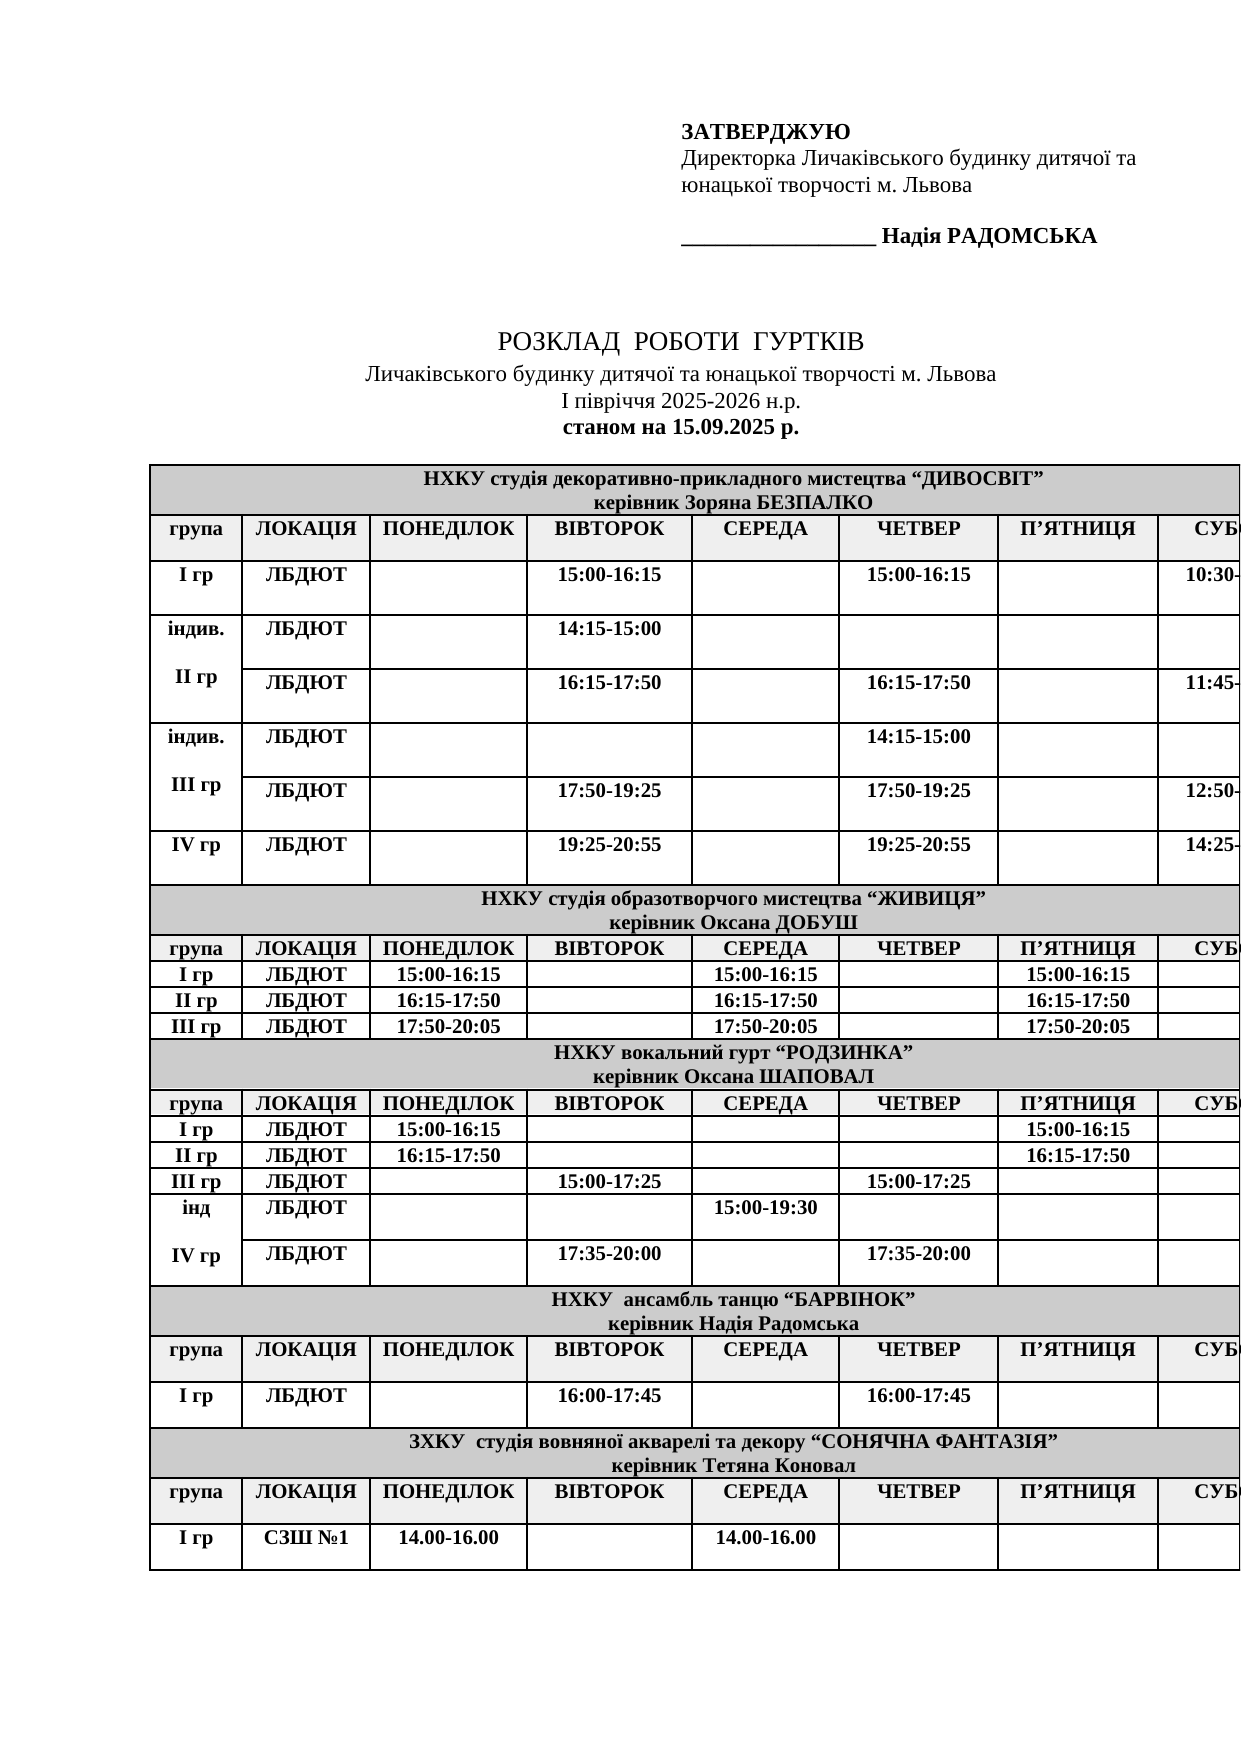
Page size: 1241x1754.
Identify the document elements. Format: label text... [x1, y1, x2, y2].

table_cell СЕРЕДА [693, 516, 838, 560]
text ЗАТВЕРДЖУЮ [681, 118, 1212, 144]
table_cell 16:15-17:50 [999, 1143, 1157, 1167]
table_cell ЧЕТВЕР [840, 1337, 997, 1381]
table_cell ЛБДЮТ [243, 1195, 369, 1239]
table_cell НХКУ вокальний гурт “РОДЗИНКА” керівник Оксана ШАПОВАЛ [151, 1040, 1239, 1088]
table_cell 12:50-14:25 [1159, 778, 1239, 829]
text І півріччя 2025-2026 н.р. [150, 387, 1212, 413]
table_cell група [151, 1479, 241, 1523]
table_cell 14.00-16.00 [371, 1525, 526, 1568]
table_cell 17:50-20:05 [999, 1014, 1157, 1038]
table_cell ЗХКУ студія вовняної акварелі та декору “СОНЯЧНА ФАНТАЗІЯ” керівник Тетяна Коновал [151, 1429, 1239, 1477]
table_cell [693, 1383, 838, 1427]
text станом на 15.09.2025 р. [150, 413, 1212, 439]
table_cell [528, 962, 691, 986]
table_cell [1159, 1383, 1239, 1427]
table_cell [840, 962, 997, 986]
table_cell ЛБДЮТ [243, 832, 369, 883]
table_cell IV гр [151, 832, 241, 883]
table_cell 14:15-15:00 [528, 616, 691, 668]
table_cell [371, 1383, 526, 1427]
table_cell 19:25-20:55 [840, 832, 997, 883]
table_cell [999, 832, 1157, 883]
table_cell ЛБДЮТ [243, 778, 369, 829]
table_cell [371, 1195, 526, 1239]
table_cell 15:00-17:25 [840, 1169, 997, 1193]
table_cell ПОНЕДІЛОК [371, 516, 526, 560]
table_cell 16:15-17:50 [693, 988, 838, 1012]
table_cell [999, 670, 1157, 722]
table_cell [528, 1143, 691, 1167]
text РОЗКЛАД РОБОТИ ГУРТКІВ [150, 325, 1212, 356]
table_cell 14.00-16.00 [693, 1525, 838, 1568]
table_cell ІІ гр [151, 988, 241, 1012]
table_cell [1159, 616, 1239, 668]
table_cell 16:15-17:50 [371, 1143, 526, 1167]
table_cell ЛБДЮТ [243, 1014, 369, 1038]
table_cell ВІВТОРОК [528, 936, 691, 960]
table_cell ЛБДЮТ [243, 962, 369, 986]
table_cell [840, 988, 997, 1012]
table_cell 15:00-16:15 [999, 1117, 1157, 1141]
text _________________ Надія РАДОМСЬКА [681, 222, 1212, 248]
table_cell [528, 988, 691, 1012]
table_cell ЛБДЮТ [243, 616, 369, 668]
table_cell [1159, 1117, 1239, 1141]
table_cell 16:15-17:50 [371, 988, 526, 1012]
table_cell [693, 1117, 838, 1141]
table_cell індив. ІІ гр [151, 616, 241, 722]
table_cell 16:15-17:50 [840, 670, 997, 722]
table_cell [1159, 724, 1239, 776]
table_cell група [151, 936, 241, 960]
table_cell 15:00-16:15 [528, 562, 691, 614]
table_cell [371, 616, 526, 668]
table_cell 17:50-20:05 [371, 1014, 526, 1038]
table_cell [693, 562, 838, 614]
table_cell [999, 1169, 1157, 1193]
table_cell [1159, 1241, 1239, 1285]
table_cell ЛБДЮТ [243, 1169, 369, 1193]
table_cell ЧЕТВЕР [840, 936, 997, 960]
table_cell група [151, 1091, 241, 1114]
table_cell П’ЯТНИЦЯ [999, 516, 1157, 560]
table_cell ВІВТОРОК [528, 1091, 691, 1114]
table_cell СУБОТА [1159, 1091, 1239, 1114]
table_cell ВІВТОРОК [528, 1479, 691, 1523]
table_cell П’ЯТНИЦЯ [999, 1479, 1157, 1523]
table_cell СЕРЕДА [693, 1091, 838, 1114]
table_cell 17:35-20:00 [840, 1241, 997, 1285]
table_cell ЛОКАЦІЯ [243, 1091, 369, 1114]
table_cell П’ЯТНИЦЯ [999, 1337, 1157, 1381]
table_cell ЛБДЮТ [243, 670, 369, 722]
table_cell [693, 724, 838, 776]
table_cell ЛБДЮТ [243, 562, 369, 614]
table_cell ПОНЕДІЛОК [371, 936, 526, 960]
table_cell 16:15-17:50 [999, 988, 1157, 1012]
table_cell ПОНЕДІЛОК [371, 1479, 526, 1523]
table_cell [840, 616, 997, 668]
table_cell НХКУ студія образотворчого мистецтва “ЖИВИЦЯ” керівник Оксана ДОБУШ [151, 886, 1239, 934]
table_cell [840, 1143, 997, 1167]
table_cell [999, 1383, 1157, 1427]
table_cell 15:00-17:25 [528, 1169, 691, 1193]
table_cell ВІВТОРОК [528, 516, 691, 560]
table_cell [371, 778, 526, 829]
table_cell 14:15-15:00 [840, 724, 997, 776]
table_cell [371, 562, 526, 614]
table_cell [1159, 1195, 1239, 1239]
table_cell [1159, 1525, 1239, 1568]
table_cell [693, 1241, 838, 1285]
table_cell 17:50-19:25 [528, 778, 691, 829]
table_cell ЛБДЮТ [243, 1383, 369, 1427]
table_cell ПОНЕДІЛОК [371, 1091, 526, 1114]
table_cell ВІВТОРОК [528, 1337, 691, 1381]
table_cell [999, 1525, 1157, 1568]
table_cell [371, 670, 526, 722]
table_cell ЧЕТВЕР [840, 1091, 997, 1114]
table_cell І гр [151, 1525, 241, 1568]
table_cell 19:25-20:55 [528, 832, 691, 883]
table_cell [999, 778, 1157, 829]
table_cell [693, 670, 838, 722]
table_cell ІІІ гр [151, 1169, 241, 1193]
table_cell [840, 1014, 997, 1038]
table_cell [371, 832, 526, 883]
table_cell [999, 562, 1157, 614]
table_cell СЕРЕДА [693, 1337, 838, 1381]
table_cell 15:00-16:15 [693, 962, 838, 986]
table_cell група [151, 516, 241, 560]
table_cell [528, 724, 691, 776]
table_cell [1159, 1143, 1239, 1167]
table_cell 16:15-17:50 [528, 670, 691, 722]
table_cell ЛОКАЦІЯ [243, 1479, 369, 1523]
table_cell І гр [151, 1383, 241, 1427]
table_cell ЛБДЮТ [243, 1117, 369, 1141]
table_cell [371, 724, 526, 776]
table_cell 17:50-20:05 [693, 1014, 838, 1038]
table_cell інд IV гр [151, 1195, 241, 1285]
table_cell [528, 1014, 691, 1038]
table_cell СУБОТА [1159, 1337, 1239, 1381]
table_cell [840, 1195, 997, 1239]
table_cell СЕРЕДА [693, 1479, 838, 1523]
table_cell ЛБДЮТ [243, 988, 369, 1012]
table_cell 15:00-19:30 [693, 1195, 838, 1239]
table_cell [999, 1241, 1157, 1285]
table_cell 16:00-17:45 [840, 1383, 997, 1427]
table_cell ІІ гр [151, 1143, 241, 1167]
table_cell група [151, 1337, 241, 1381]
table_cell П’ЯТНИЦЯ [999, 936, 1157, 960]
table_cell ЛБДЮТ [243, 1241, 369, 1285]
table_cell ІІІ гр [151, 1014, 241, 1038]
table_cell індив. ІІІ гр [151, 724, 241, 829]
text Личаківського будинку дитячої та юнацької творчості м. Львова [150, 361, 1212, 387]
table_cell 10:30-11:45 [1159, 562, 1239, 614]
table_cell [693, 1169, 838, 1193]
table_cell 14:25-17:00 [1159, 832, 1239, 883]
table_cell [840, 1117, 997, 1141]
table_cell І гр [151, 962, 241, 986]
table_cell ЛБДЮТ [243, 1143, 369, 1167]
table_cell І гр [151, 1117, 241, 1141]
table_header НХКУ студія декоративно-прикладного мистецтва “ДИВОСВІТ” керівник Зоряна БЕЗПАЛКО [151, 466, 1239, 514]
table_cell [1159, 1014, 1239, 1038]
table_cell [693, 832, 838, 883]
table_cell [1159, 962, 1239, 986]
table_cell 15:00-16:15 [840, 562, 997, 614]
table_cell [693, 616, 838, 668]
table_cell СЗШ №1 [243, 1525, 369, 1568]
table_cell ПОНЕДІЛОК [371, 1337, 526, 1381]
table_cell ЛОКАЦІЯ [243, 1337, 369, 1381]
table_cell 15:00-16:15 [999, 962, 1157, 986]
table_cell [840, 1525, 997, 1568]
table_cell [999, 1195, 1157, 1239]
table_cell [371, 1169, 526, 1193]
table_cell 17:50-19:25 [840, 778, 997, 829]
table_cell [999, 724, 1157, 776]
table_cell ЧЕТВЕР [840, 1479, 997, 1523]
table_cell П’ЯТНИЦЯ [999, 1091, 1157, 1114]
table_cell НХКУ ансамбль танцю “БАРВІНОК” керівник Надія Радомська [151, 1287, 1239, 1335]
table_cell ЛОКАЦІЯ [243, 516, 369, 560]
table_cell СУБОТА [1159, 1479, 1239, 1523]
table_cell 15:00-16:15 [371, 962, 526, 986]
table_cell [1159, 988, 1239, 1012]
table_cell [693, 778, 838, 829]
table_cell [1159, 1169, 1239, 1193]
table_cell ЛБДЮТ [243, 724, 369, 776]
table_cell СЕРЕДА [693, 936, 838, 960]
table_cell І гр [151, 562, 241, 614]
table_cell 17:35-20:00 [528, 1241, 691, 1285]
table_cell [999, 616, 1157, 668]
table_cell [528, 1525, 691, 1568]
table_cell ЛОКАЦІЯ [243, 936, 369, 960]
table_cell ЧЕТВЕР [840, 516, 997, 560]
table_cell [371, 1241, 526, 1285]
text Директорка Личаківського будинку дитячої та юнацької творчості м. Львова [681, 144, 1212, 197]
table_cell 15:00-16:15 [371, 1117, 526, 1141]
table_cell 11:45-12:50 [1159, 670, 1239, 722]
table_cell [528, 1117, 691, 1141]
table_cell [693, 1143, 838, 1167]
table_cell 16:00-17:45 [528, 1383, 691, 1427]
table_cell [528, 1195, 691, 1239]
table_cell СУБОТА [1159, 936, 1239, 960]
table_cell СУБОТА [1159, 516, 1239, 560]
